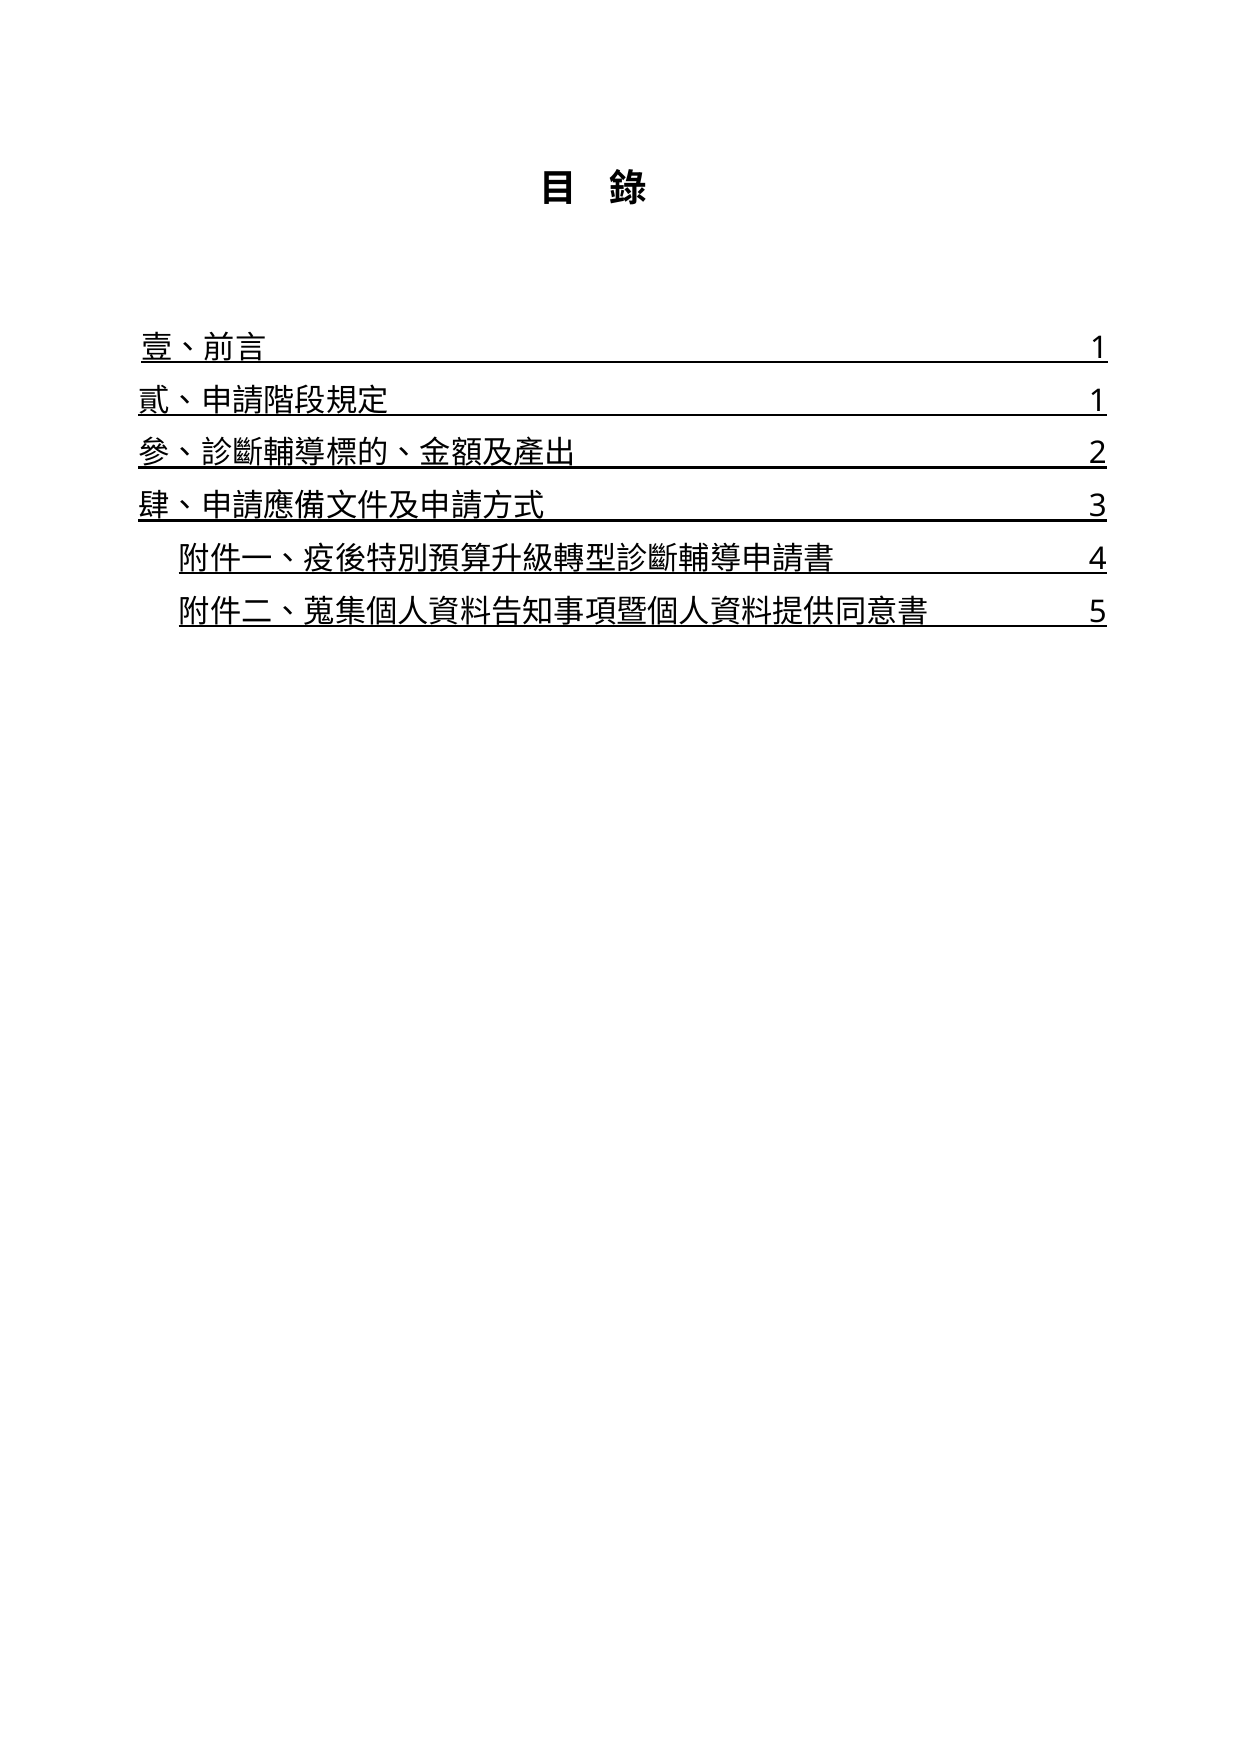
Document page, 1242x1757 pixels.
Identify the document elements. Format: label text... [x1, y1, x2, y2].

text 貳、申請階段規定 1 [138, 375, 1121, 421]
text 附件一、疫後特別預算升級轉型診斷輔導申請書 4 [178, 533, 1121, 579]
text 參、診斷輔導標的、金額及產出 2 [138, 428, 1121, 473]
text 肆、申請應備文件及申請方式 3 [138, 481, 1121, 526]
text 壹、前言 1 [141, 322, 1121, 368]
subtitle 目 錄 [65, 158, 1121, 213]
text 附件二、蒐集個人資料告知事項暨個人資料提供同意書 5 [178, 586, 1121, 632]
